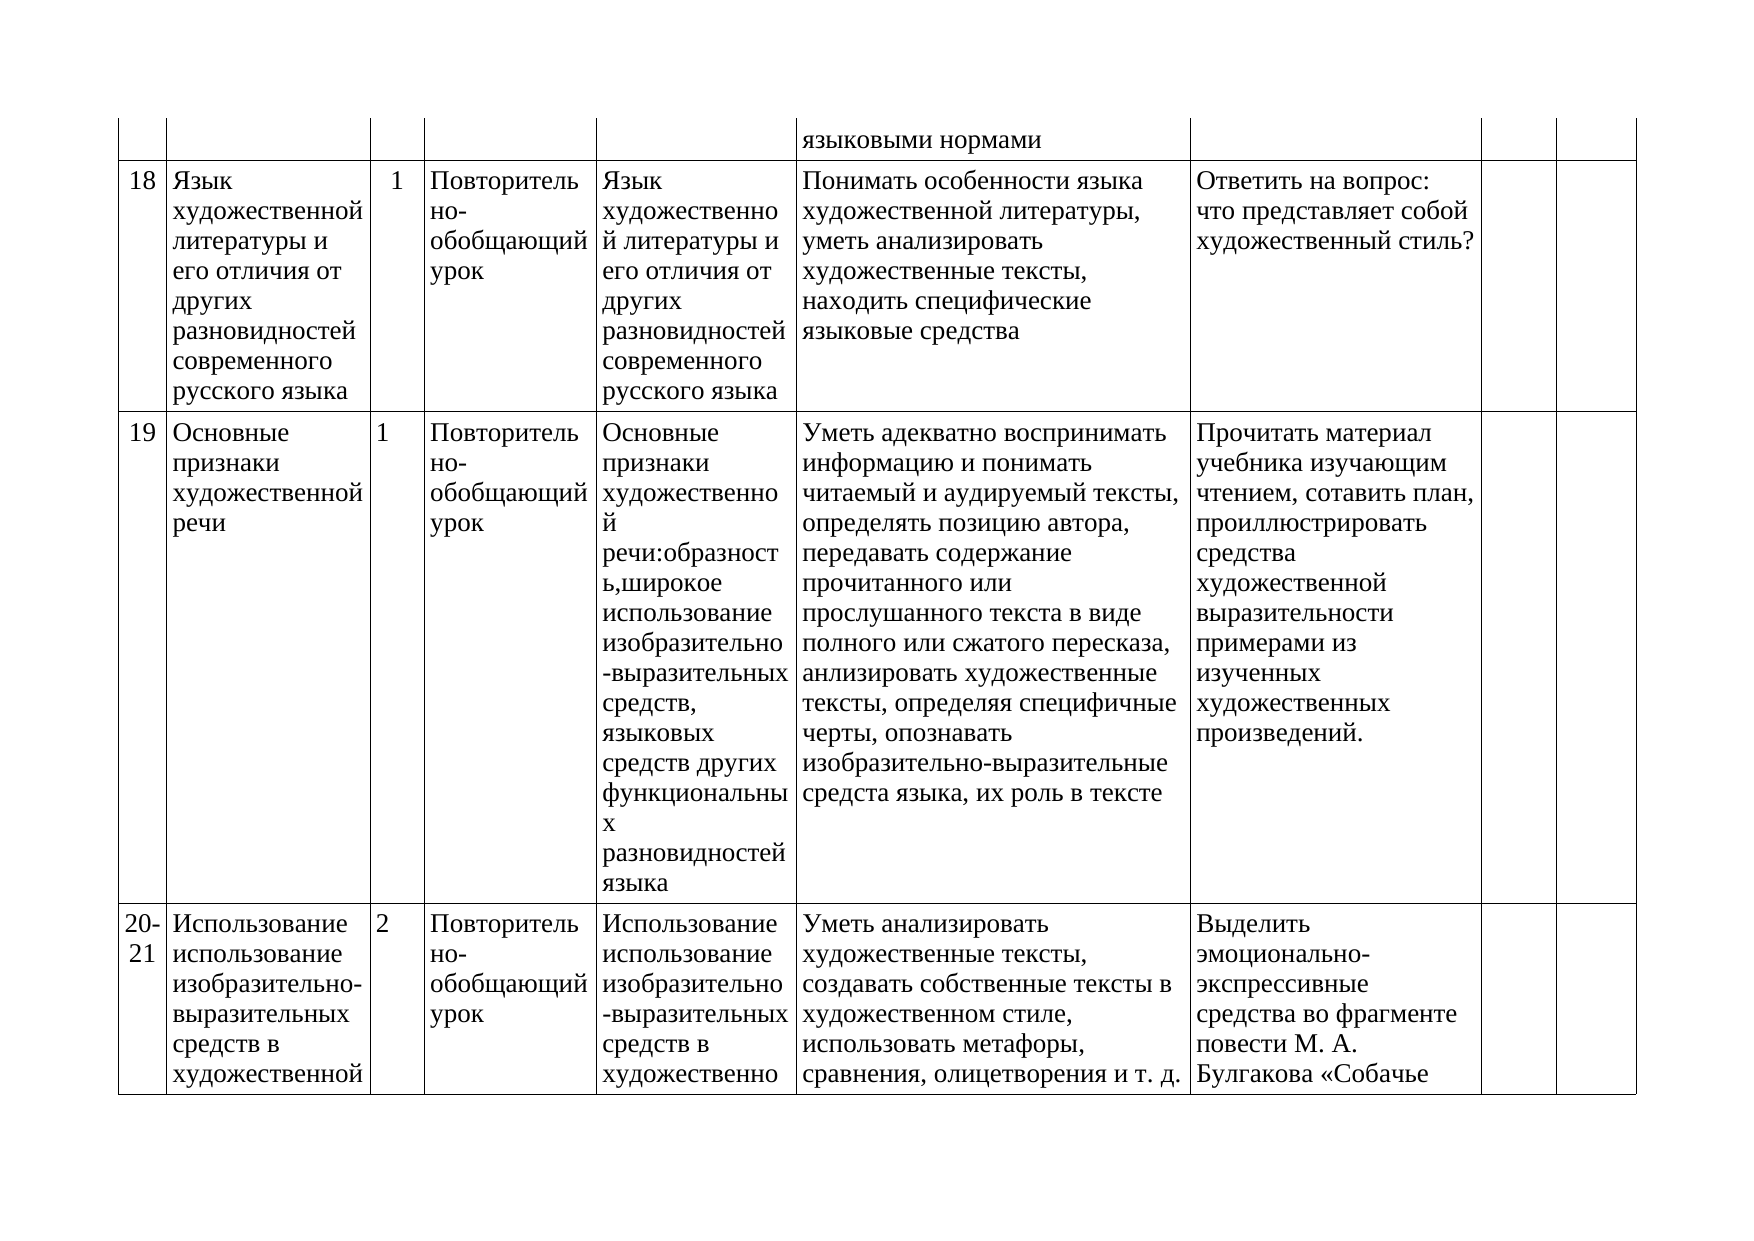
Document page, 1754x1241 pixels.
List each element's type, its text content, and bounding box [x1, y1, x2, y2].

table_cell Повторительно- обобщающий урок [425, 904, 596, 1094]
table_cell Повторительно- обобщающий урок [425, 412, 596, 903]
table_cell [425, 118, 596, 160]
table_cell Понимать особенности языка художественной литературы, уметь анализировать художественные тексты, находить специфические языковые средства [797, 161, 1190, 411]
table_cell 20-21 [119, 904, 166, 1094]
table_cell [1482, 118, 1556, 160]
table_cell [167, 118, 370, 160]
table_cell Прочитать материал учебника изучающим чтением, сотавить план, проиллюстрировать средства художественной выразительности примерами из изученных художественных произведений. [1191, 412, 1481, 903]
table_cell Основные признаки художественной речи [167, 412, 370, 903]
table_cell Основные признаки художественной речи:образность,широкое использование изобразительно-выразительных средств, языковых средств других функциональных разновидностей языка [597, 412, 796, 903]
table_cell [597, 118, 796, 160]
table_cell [1482, 412, 1556, 903]
table_cell Уметь анализировать художественные тексты, создавать собственные тексты в художественном стиле, использовать метафоры, сравнения, олицетворения и т. д. [797, 904, 1190, 1094]
table_cell [1482, 904, 1556, 1094]
table_cell Язык художественной литературы и его отличия от других разновидностей современного русского языка [597, 161, 796, 411]
table_cell [1557, 161, 1636, 411]
table_cell [1482, 161, 1556, 411]
table_cell Уметь адекватно воспринимать информацию и понимать читаемый и аудируемый тексты, определять позицию автора, передавать содержание прочитанного или прослушанного текста в виде полного или сжатого пересказа, анлизировать художественные тексты, определяя специфичные черты, опознавать изобразительно-выразительные средста языка, их роль в тексте [797, 412, 1190, 903]
table_cell Повторительно- обобщающий урок [425, 161, 596, 411]
table_cell 1 [371, 412, 424, 903]
table_cell 19 [119, 412, 166, 903]
table_cell [1557, 118, 1636, 160]
table_cell языковыми нормами [797, 118, 1190, 160]
table_cell [371, 118, 424, 160]
table_cell 2 [371, 904, 424, 1094]
table_cell [119, 118, 166, 160]
table_cell [1191, 118, 1481, 160]
table_cell [1557, 904, 1636, 1094]
table_cell Использование использование изобразительно-выразительных средств в художественно [597, 904, 796, 1094]
table_cell 1 [371, 161, 424, 411]
table_cell Ответить на вопрос: что представляет собой художественный стиль? [1191, 161, 1481, 411]
table_cell Использование использование изобразительно-выразительных средств в художественной [167, 904, 370, 1094]
table_cell [1557, 412, 1636, 903]
table_cell 18 [119, 161, 166, 411]
table_cell Язык художественной литературы и его отличия от других разновидностей современного русского языка [167, 161, 370, 411]
table_cell Выделить эмоционально-экспрессивные средства во фрагменте повести М. А. Булгакова «Собачье [1191, 904, 1481, 1094]
